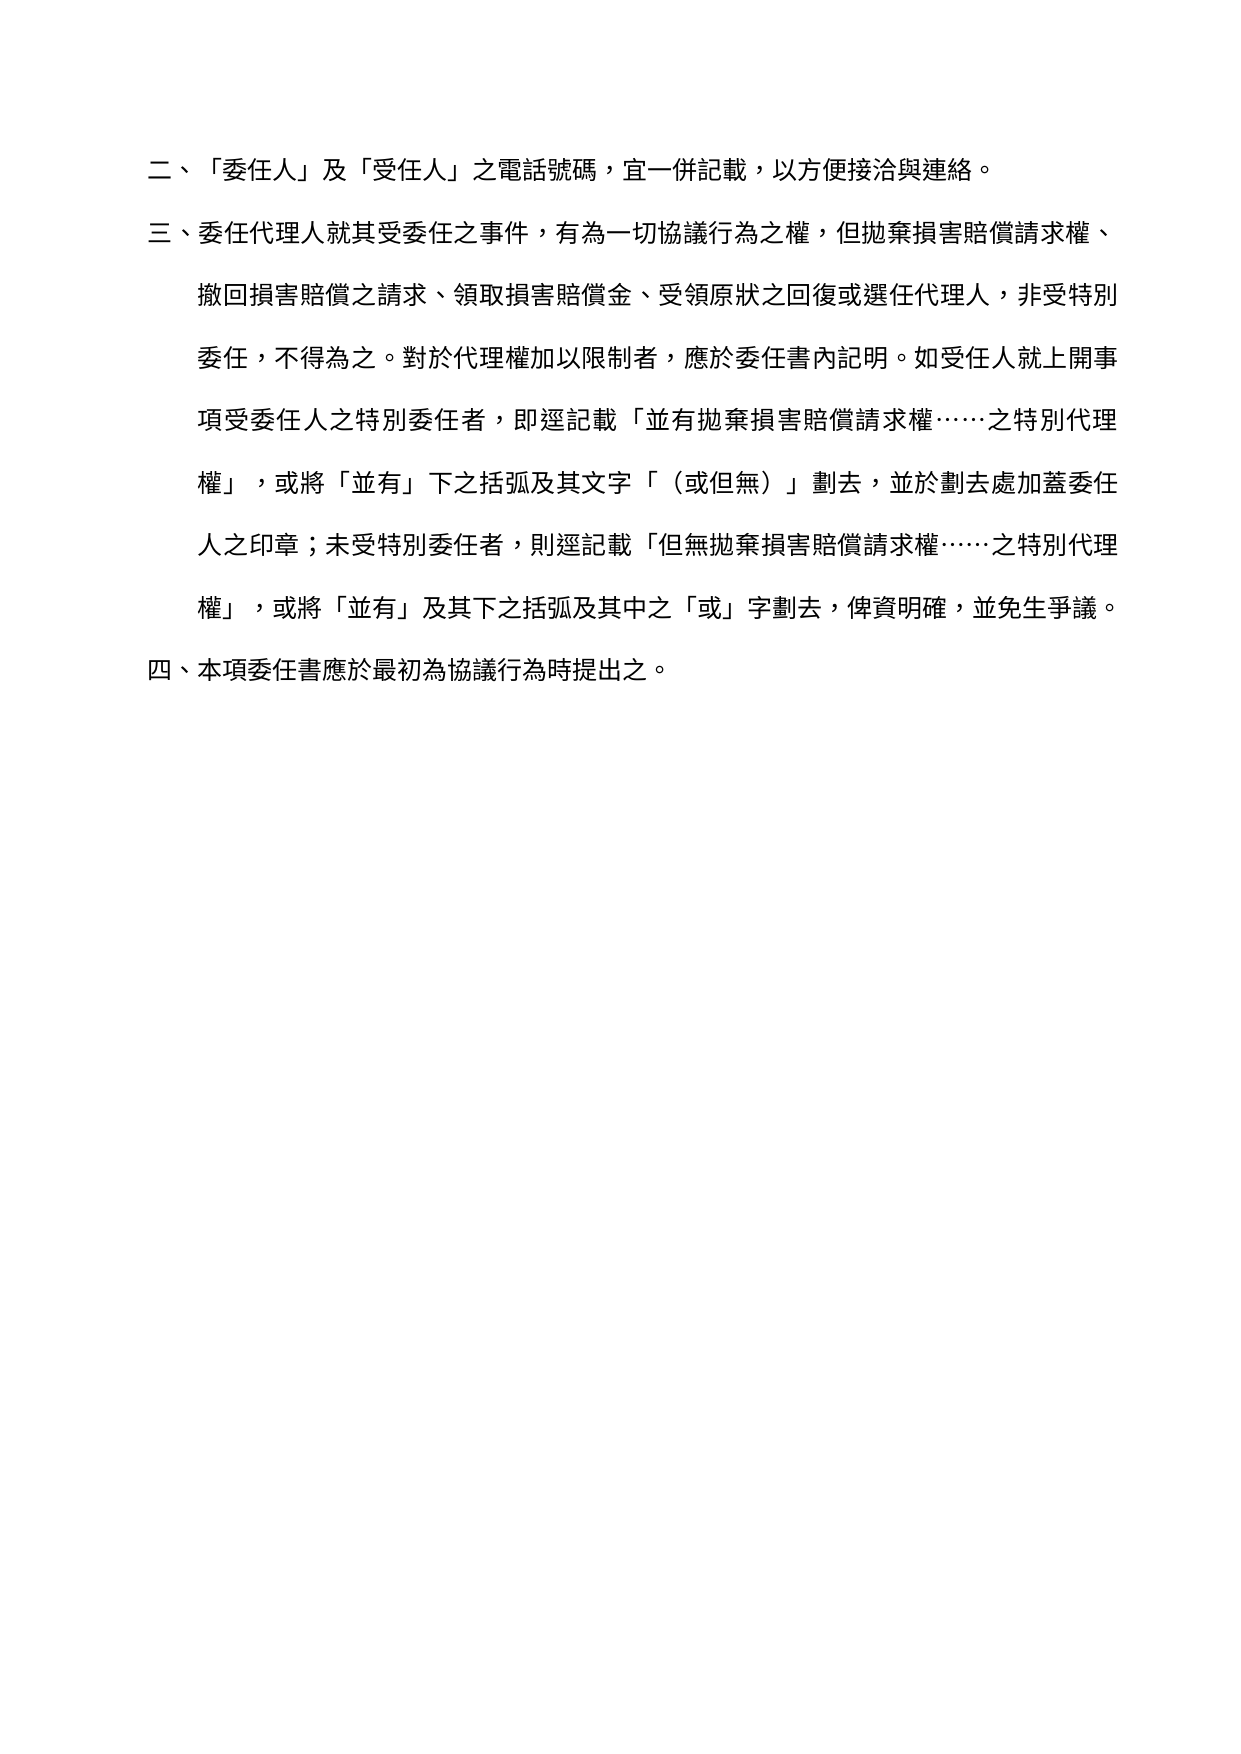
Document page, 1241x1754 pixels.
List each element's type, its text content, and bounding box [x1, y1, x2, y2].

text 二、「委任人」及「受任人」之電話號碼，宜一併記載，以方便接洽與連絡。 [148, 127, 1120, 189]
text 三、委任代理人就其受委任之事件，有為一切協議行為之權，但拋棄損害賠償請求權、撤回損害賠償之請求、領取損害賠償金、受領原狀之回復或選任代理人，非受特別委任，不得為之。對於代理權加以限制者，應於委任書內記明。如受任人就上開事項受委任人之特別委任者，即逕記載「並有拋棄損害賠償請求權……之特別代理權」，或將「並有」下之括弧及其文字「（或但無）」劃去，並於劃去處加蓋委任人之印章；未受特別委任者，則逕記載「但無拋棄損害賠償請求權……之特別代理權」，或將「並有」及其下之括弧及其中之「或」字劃去，俾資明確，並免生爭議。 [148, 189, 1120, 627]
text 四、本項委任書應於最初為協議行為時提出之。 [148, 627, 1120, 689]
